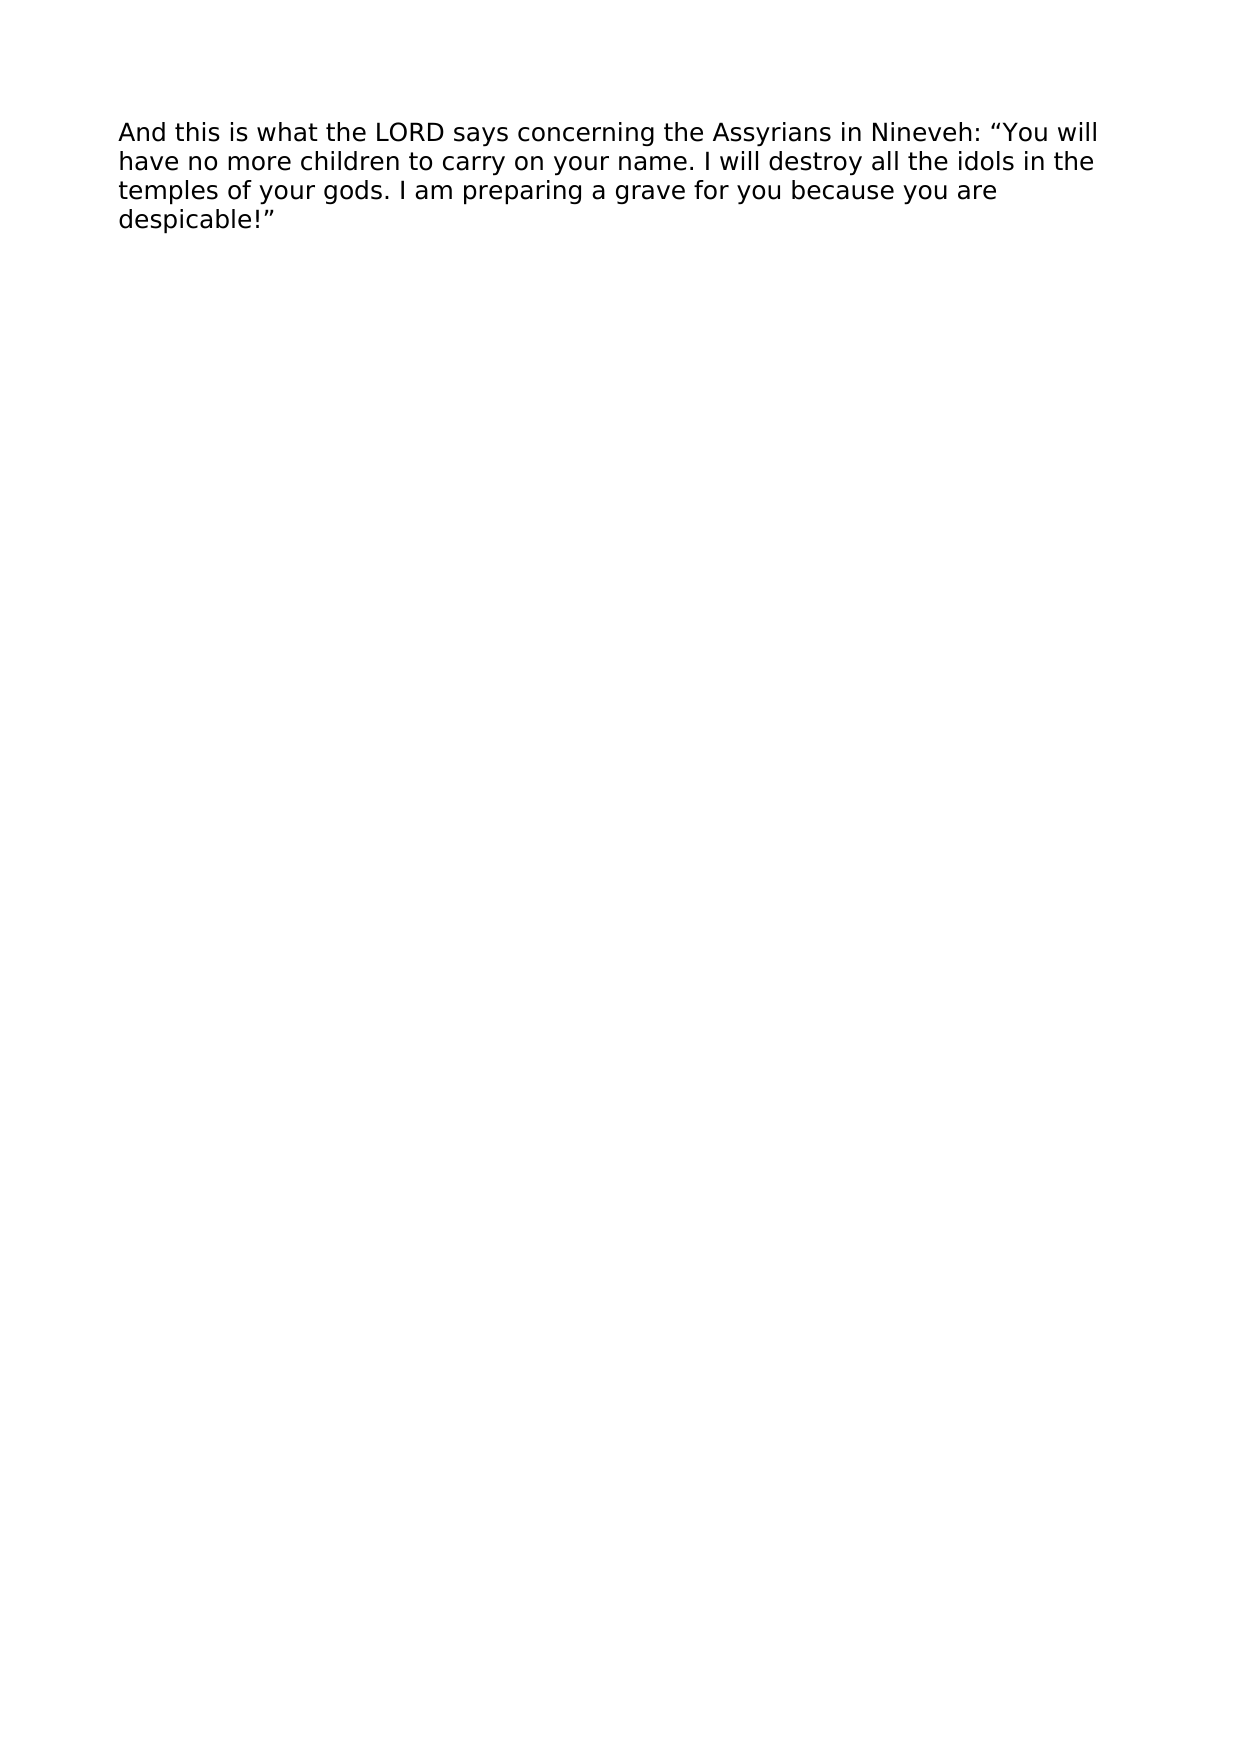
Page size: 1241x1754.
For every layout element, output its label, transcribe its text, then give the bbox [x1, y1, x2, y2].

text And this is what the LORD says concerning the Assyrians in Nineveh: “You will have no more children to carry on your name. I will destroy all the idols in the temples of your gods. I am preparing a grave for you because you are despicable!” [118, 118, 1122, 235]
